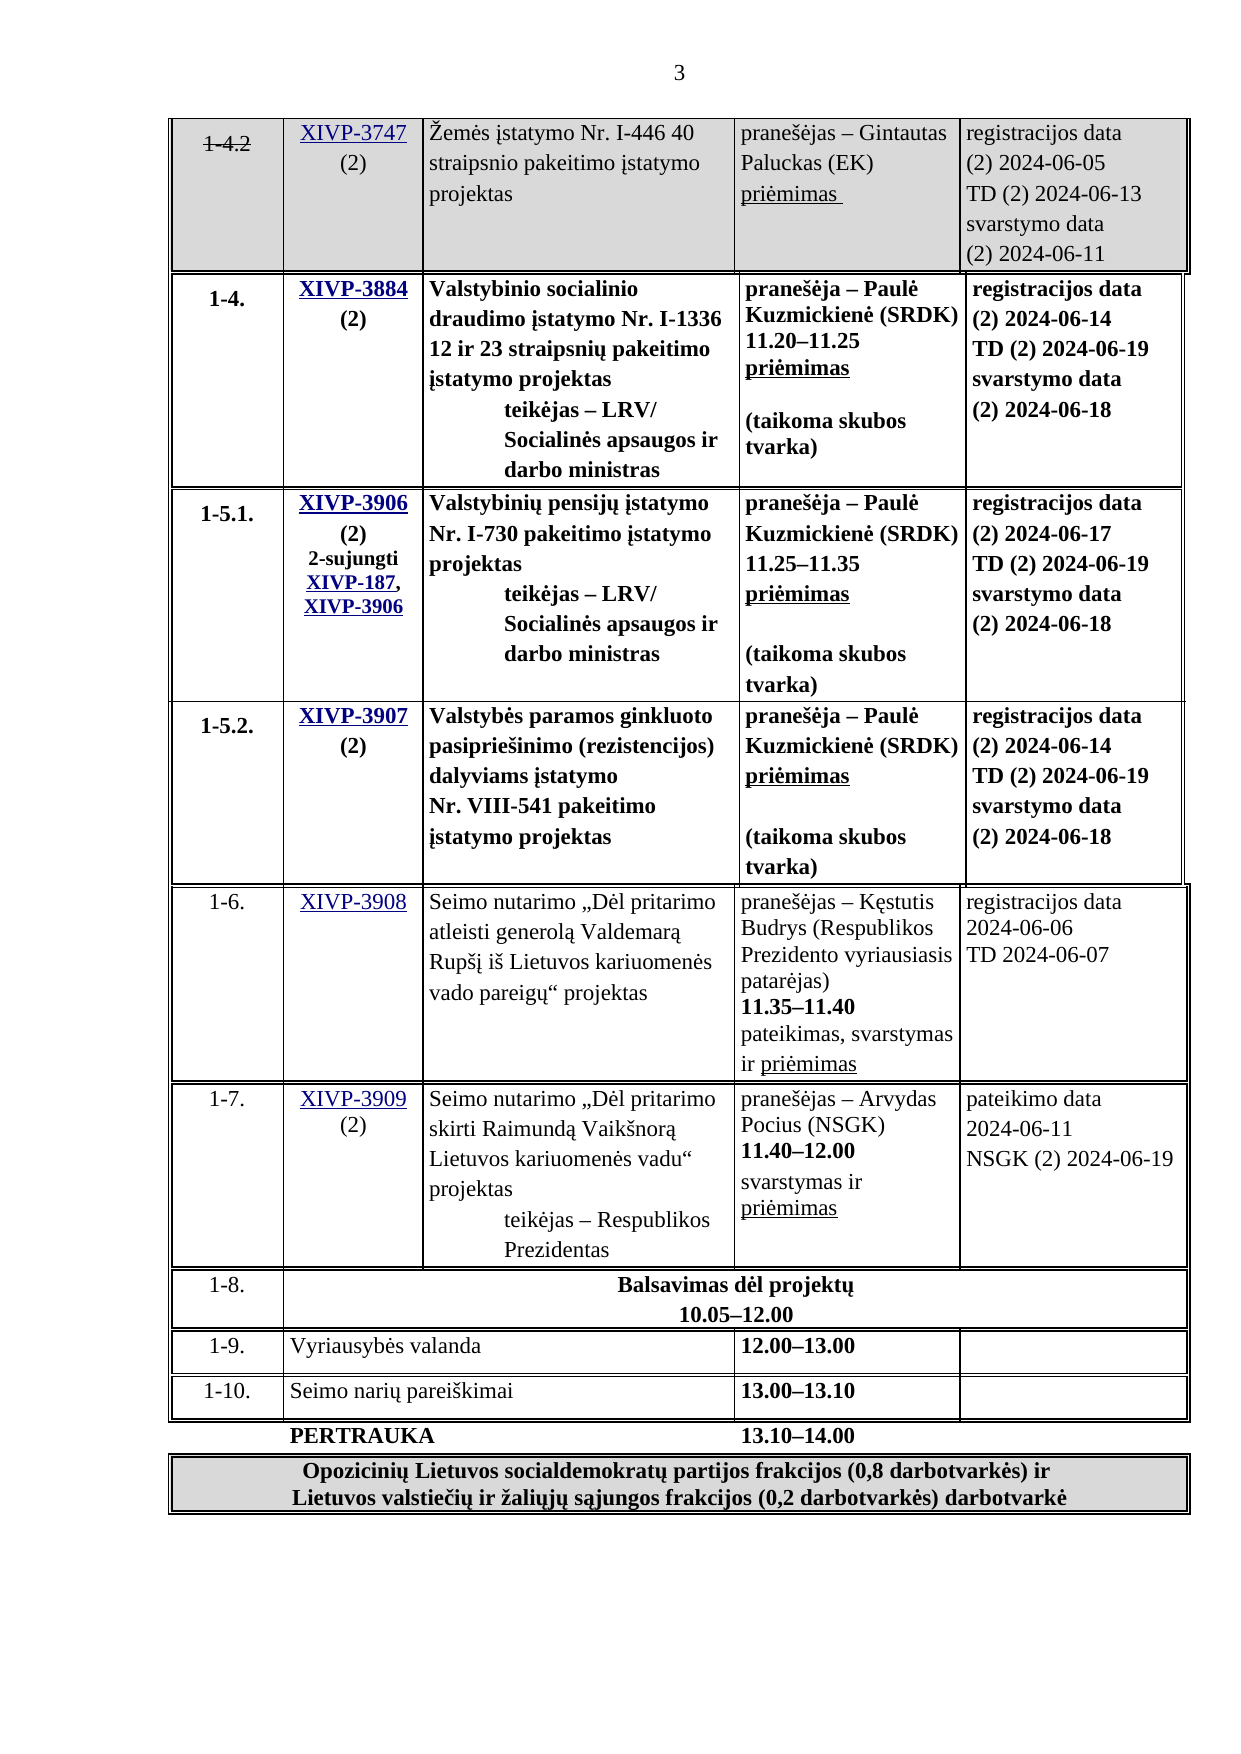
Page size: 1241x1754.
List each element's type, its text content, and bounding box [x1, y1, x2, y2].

table_cell Valstybinio socialinio draudimo įstatymo Nr. I-1336 12 ir 23 straipsnių pakeitimo įstatymo projektas teikėjas – LRV/ Socialinės apsaugos ir darbo ministras [424, 275, 739, 486]
table_cell 12.00–13.00 [735, 1332, 959, 1373]
table_cell Seimo narių pareiškimai [284, 1377, 734, 1418]
table_cell XIVP-3908 [284, 888, 422, 1080]
table_cell 1-4. [173, 275, 283, 486]
table_cell XIVP-3907 (2) [284, 702, 422, 883]
table_cell Seimo nutarimo „Dėl pritarimo atleisti generolą Valdemarą Rupšį iš Lietuvos kariuomenės vado pareigų“ projektas [424, 888, 734, 1080]
table_cell XIVP-3906 (2) 2-sujungti XIVP-187, XIVP-3906 [284, 490, 422, 701]
table_cell 1-9. [173, 1332, 283, 1373]
table_cell [961, 1377, 1186, 1418]
table_cell Seimo nutarimo „Dėl pritarimo skirti Raimundą Vaikšnorą Lietuvos kariuomenės vadu“ projektas teikėjas – Respublikos Prezidentas [424, 1085, 734, 1266]
table_cell XIVP-3884 (2) [284, 275, 422, 486]
table_cell Valstybinių pensijų įstatymo Nr. I-730 pakeitimo įstatymo projektas teikėjas – LRV/ Socialinės apsaugos ir darbo ministras [424, 490, 739, 701]
table_cell XIVP-3747 (2) [284, 119, 422, 270]
table_cell 13.10–14.00 [735, 1423, 960, 1453]
table_cell 13.00–13.10 [735, 1377, 959, 1418]
table_cell registracijos data (2) 2024-06-14 TD (2) 2024-06-19 svarstymo data (2) 2024-06-18 [967, 275, 1181, 486]
table_cell Vyriausybės valanda [284, 1332, 734, 1373]
table_cell 1-4.2 [173, 119, 283, 270]
table_cell 1-8. [173, 1271, 283, 1327]
table_cell registracijos data (2) 2024-06-14 TD (2) 2024-06-19 svarstymo data (2) 2024-06-18 [967, 702, 1181, 883]
table_cell [170, 1423, 283, 1453]
table_cell pranešėjas – Kęstutis Budrys (Respublikos Prezidento vyriausiasis patarėjas) 11.35–11.40 pateikimas, svarstymas ir priėmimas [735, 888, 959, 1080]
table_cell Valstybės paramos ginkluoto pasipriešinimo (rezistencijos) dalyviams įstatymo Nr. VIII-541 pakeitimo įstatymo projektas [424, 702, 739, 883]
table_cell pranešėja – Paulė Kuzmickienė (SRDK) priėmimas (taikoma skubos tvarka) [740, 702, 965, 883]
table_cell pranešėja – Paulė Kuzmickienė (SRDK) 11.20–11.25 priėmimas (taikoma skubos tvarka) [740, 275, 965, 486]
table_cell pateikimo data 2024-06-11 NSGK (2) 2024-06-19 [961, 1085, 1186, 1266]
table_cell registracijos data (2) 2024-06-17 TD (2) 2024-06-19 svarstymo data (2) 2024-06-18 [967, 490, 1181, 701]
table_cell pranešėjas – Arvydas Pocius (NSGK) 11.40–12.00 svarstymas ir priėmimas [735, 1085, 959, 1266]
table_cell pranešėjas – Gintautas Paluckas (EK) priėmimas [735, 119, 959, 270]
table_cell 1-10. [173, 1377, 283, 1418]
table_cell pranešėja – Paulė Kuzmickienė (SRDK) 11.25–11.35 priėmimas (taikoma skubos tvarka) [740, 490, 965, 701]
table_cell 1-5.2. [173, 702, 283, 883]
table_cell 1-5.1. [173, 490, 283, 701]
table_cell Opozicinių Lietuvos socialdemokratų partijos frakcijos (0,8 darbotvarkės) ir Lietuvos valstiečių ir žaliųjų sąjungos frakcijos (0,2 darbotvarkės) darbotvarkė [173, 1458, 1186, 1510]
table_cell registracijos data 2024-06-06 TD 2024-06-07 [961, 888, 1186, 1080]
table_cell [961, 1332, 1186, 1373]
table_cell XIVP-3909 (2) [284, 1085, 422, 1266]
table_cell PERTRAUKA [284, 1423, 734, 1453]
table_cell registracijos data (2) 2024-06-05 TD (2) 2024-06-13 svarstymo data (2) 2024-06-11 [961, 119, 1186, 270]
table_cell 1-7. [173, 1085, 283, 1266]
table_cell [960, 1423, 1188, 1453]
table_cell Balsavimas dėl projektų 10.05–12.00 [284, 1271, 1186, 1327]
table_cell 1-6. [173, 888, 283, 1080]
table_cell Žemės įstatymo Nr. I-446 40 straipsnio pakeitimo įstatymo projektas [424, 119, 734, 270]
